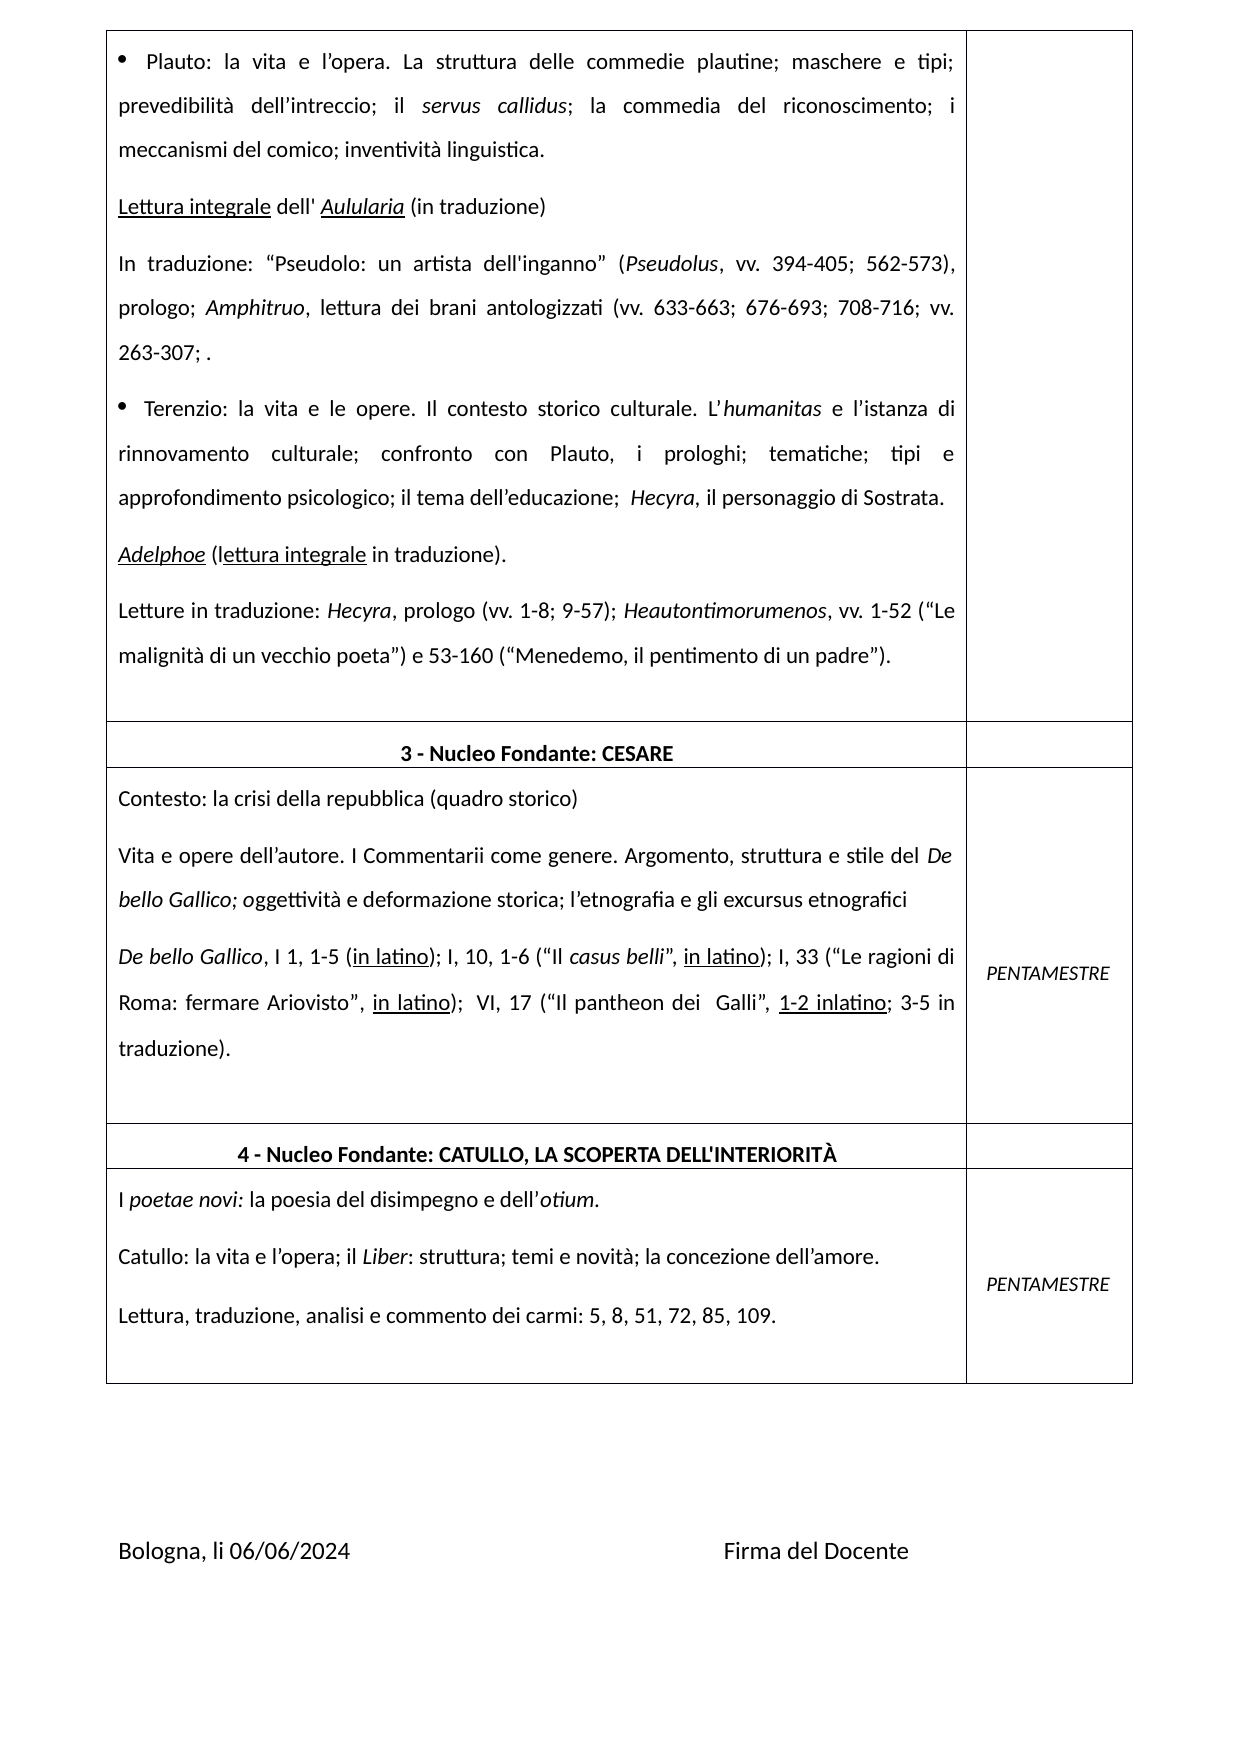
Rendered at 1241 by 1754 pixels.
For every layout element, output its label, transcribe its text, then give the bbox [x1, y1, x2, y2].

table_cell [967, 1124, 1132, 1168]
table_cell 3 - Nucleo Fondante: CESARE [107, 722, 966, 767]
table_cell Contesto: la crisi della repubblica (quadro storico) Vita e opere dell’autore. I Commentarii come genere. Argomento, struttura e stile del De bello Gallico; oggettività e deformazione storica; l’etnografia e gli excursus etnografici De bello Gallico, I 1, 1-5 (in latino); I, 10, 1-6 (“Il casus belli”, in latino); I, 33 (“Le ragioni di Roma: fermare Ariovisto”, in latino); VI, 17 (“Il pantheon dei Galli”, 1-2 inlatino; 3-5 in traduzione). [107, 768, 966, 1123]
table_cell I poetae novi: la poesia del disimpegno e dell’otium. Catullo: la vita e l’opera; il Liber: struttura; temi e novità; la concezione dell’amore. Lettura, traduzione, analisi e commento dei carmi: 5, 8, 51, 72, 85, 109. [107, 1169, 966, 1383]
table_cell · Plauto: la vita e l’opera. La struttura delle commedie plautine; maschere e tipi; prevedibilità dell’intreccio; il servus callidus; la commedia del riconoscimento; i meccanismi del comico; inventività linguistica. Lettura integrale dell' Aulularia (in traduzione) In traduzione: “Pseudolo: un artista dell'inganno” (Pseudolus, vv. 394-405; 562-573), prologo; Amphitruo, lettura dei brani antologizzati (vv. 633-663; 676-693; 708-716; vv. 263-307; . · Terenzio: la vita e le opere. Il contesto storico culturale. L’humanitas e l’istanza di rinnovamento culturale; confronto con Plauto, i prologhi; tematiche; tipi e approfondimento psicologico; il tema dell’educazione; Hecyra, il personaggio di Sostrata. Adelphoe (lettura integrale in traduzione). Letture in traduzione: Hecyra, prologo (vv. 1-8; 9-57); Heautontimorumenos, vv. 1-52 (“Le malignità di un vecchio poeta”) e 53-160 (“Menedemo, il pentimento di un padre”). [107, 31, 966, 721]
table_cell 4 - Nucleo Fondante: CATULLO, LA SCOPERTA DELL'INTERIORITÀ [107, 1124, 966, 1168]
table_cell [967, 31, 1132, 721]
table_cell PENTAMESTRE [967, 1169, 1132, 1383]
table_cell PENTAMESTRE [967, 768, 1132, 1123]
table_cell [967, 722, 1132, 767]
subtitle Bologna, li 06/06/2024 Firma del Docente [118, 1517, 1122, 1565]
